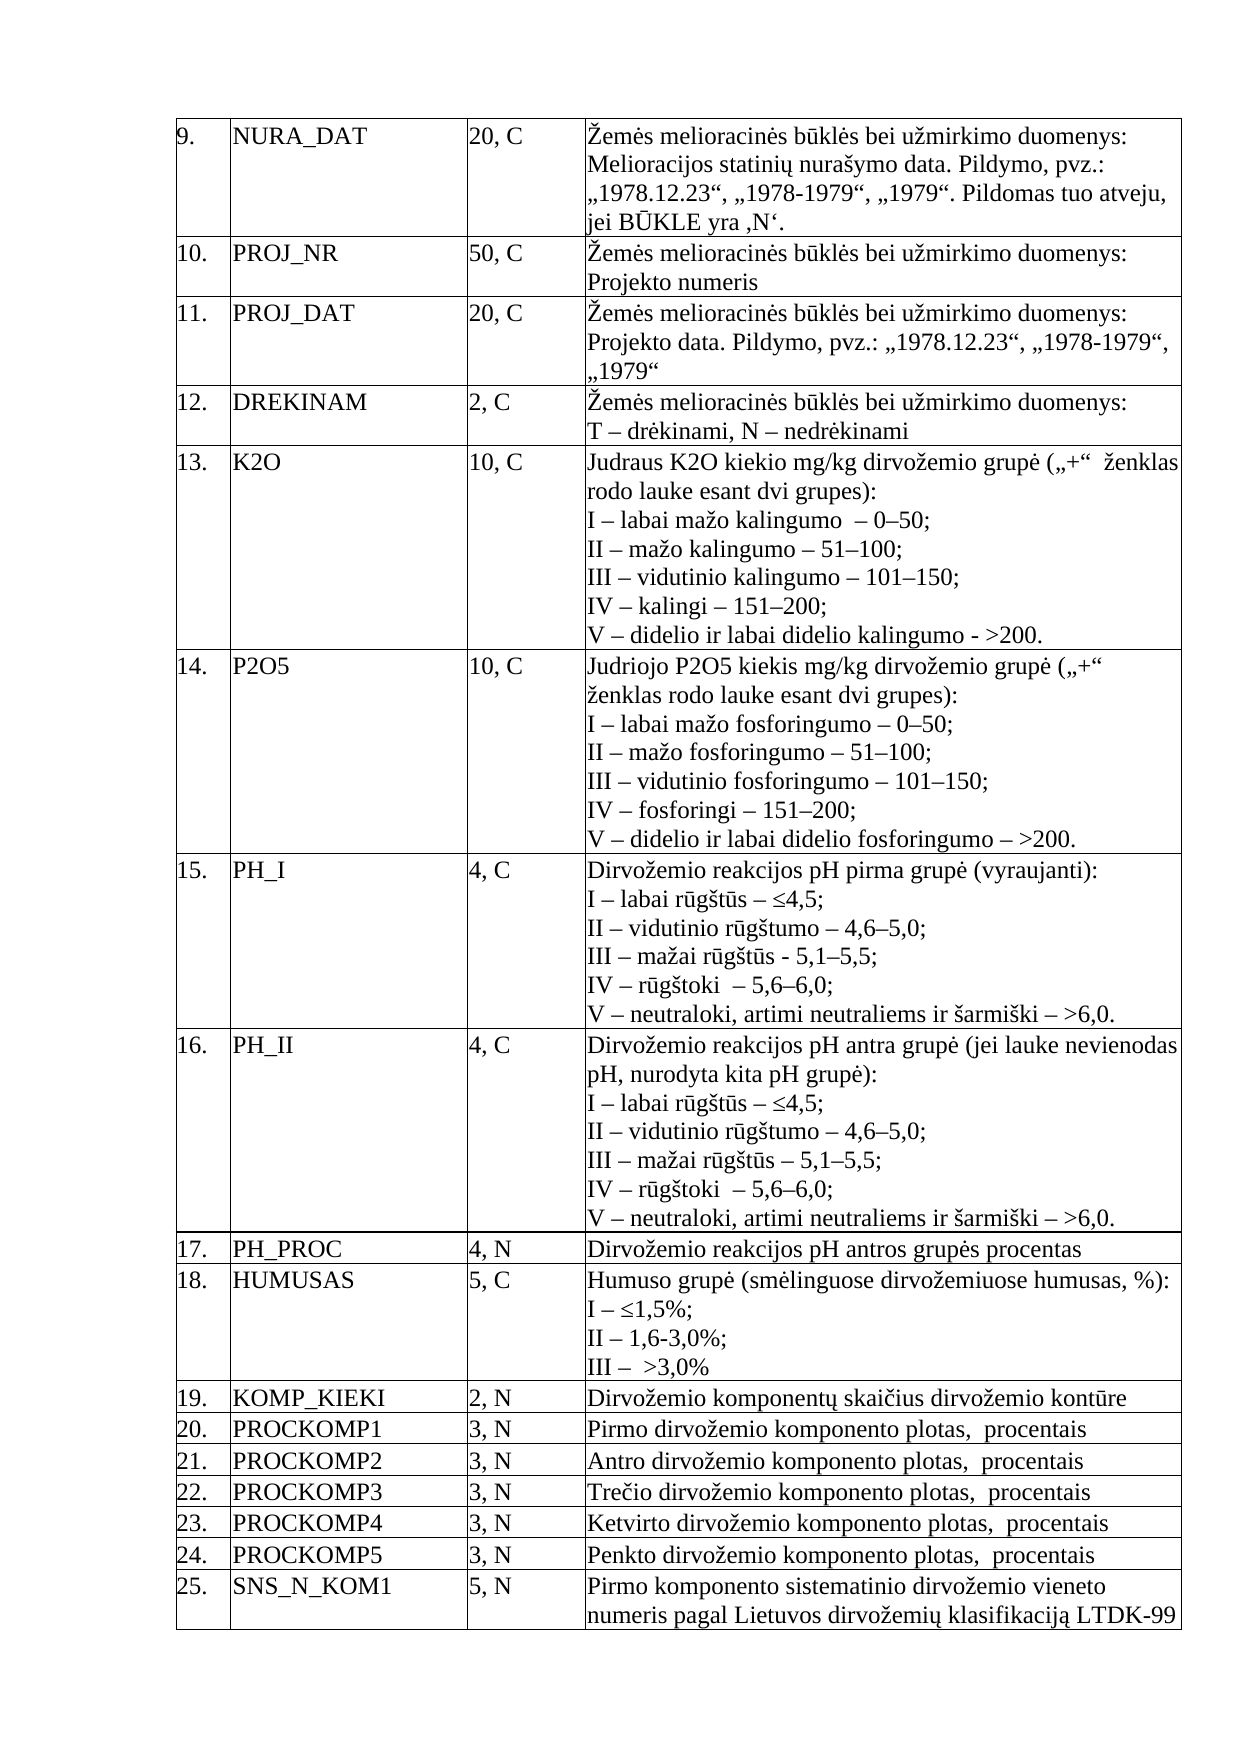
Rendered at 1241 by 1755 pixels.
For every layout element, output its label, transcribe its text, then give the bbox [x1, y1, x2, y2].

table_cell 20, C [468, 297, 585, 385]
table_cell P2O5 [231, 650, 467, 852]
table_cell 19. [177, 1381, 230, 1412]
table_cell Komp_kieki [231, 1381, 467, 1412]
table_cell Prockomp2 [231, 1444, 467, 1474]
table_cell 24. [177, 1538, 230, 1568]
table_cell NURA_DAT [231, 119, 467, 236]
table_cell K2O [231, 446, 467, 649]
table_cell 12. [177, 386, 230, 445]
table_cell Trečio dirvožemio komponento plotas, procentais [586, 1476, 1181, 1506]
table_cell Prockomp3 [231, 1476, 467, 1506]
table_cell 2, N [468, 1381, 585, 1412]
table_cell Pirmo dirvožemio komponento plotas, procentais [586, 1413, 1181, 1443]
table_cell 17. [177, 1233, 230, 1263]
table_cell Judriojo P2O5 kiekis mg/kg dirvožemio grupė („+“ ženklas rodo lauke esant dvi grupes): I – labai mažo fosforingumo – 0–50; II – mažo fosforingumo – 51–100; III – vidutinio fosforingumo – 101–150; IV – fosforingi – 151–200; V – didelio ir labai didelio fosforingumo – >200. [586, 650, 1181, 852]
table_cell 20. [177, 1413, 230, 1443]
table_cell Žemės melioracinės būklės bei užmirkimo duomenys: Projekto numeris [586, 237, 1181, 296]
table_cell 4, C [468, 1029, 585, 1231]
table_cell 14. [177, 650, 230, 852]
table_cell Ketvirto dirvožemio komponento plotas, procentais [586, 1507, 1181, 1537]
table_cell Antro dirvožemio komponento plotas, procentais [586, 1444, 1181, 1474]
table_cell 16. [177, 1029, 230, 1231]
table_cell 50, C [468, 237, 585, 296]
table_cell HUMUSAS [231, 1264, 467, 1380]
table_cell Prockomp4 [231, 1507, 467, 1537]
table_cell 3, N [468, 1413, 585, 1443]
table_cell 10, C [468, 446, 585, 649]
table_cell 2, C [468, 386, 585, 445]
table_cell Pirmo komponento sistematinio dirvožemio vieneto numeris pagal Lietuvos dirvožemių klasifikaciją LTDK-99 [586, 1570, 1181, 1629]
table_cell DREKINAM [231, 386, 467, 445]
table_cell 22. [177, 1476, 230, 1506]
table_cell 11. [177, 297, 230, 385]
table_cell 10. [177, 237, 230, 296]
table_cell 23. [177, 1507, 230, 1537]
table_cell 10, C [468, 650, 585, 852]
table_cell PROJ_NR [231, 237, 467, 296]
table_cell 3, N [468, 1476, 585, 1506]
table_cell Sns_n_kom1 [231, 1570, 467, 1629]
table_cell Dirvožemio reakcijos pH antra grupė (jei lauke nevienodas pH, nurodyta kita pH grupė): I – labai rūgštūs – ≤4,5; II – vidutinio rūgštumo – 4,6–5,0; III – mažai rūgštūs – 5,1–5,5; IV – rūgštoki – 5,6–6,0; V – neutraloki, artimi neutraliems ir šarmiški – >6,0. [586, 1029, 1181, 1231]
table_cell 5, C [468, 1264, 585, 1380]
table_cell 3, N [468, 1507, 585, 1537]
table_cell 13. [177, 446, 230, 649]
table_cell PH_PROC [231, 1233, 467, 1263]
table_cell Prockomp5 [231, 1538, 467, 1568]
table_cell 5, N [468, 1570, 585, 1629]
table_cell Dirvožemio reakcijos pH pirma grupė (vyraujanti): I – labai rūgštūs – ≤4,5; II – vidutinio rūgštumo – 4,6–5,0; III – mažai rūgštūs - 5,1–5,5; IV – rūgštoki – 5,6–6,0; V – neutraloki, artimi neutraliems ir šarmiški – >6,0. [586, 854, 1181, 1028]
table_cell Žemės melioracinės būklės bei užmirkimo duomenys: T – drėkinami, N – nedrėkinami [586, 386, 1181, 445]
table_cell 25. [177, 1570, 230, 1629]
table_cell 3, N [468, 1538, 585, 1568]
table_cell Žemės melioracinės būklės bei užmirkimo duomenys: Projekto data. Pildymo, pvz.: „1978.12.23“, „1978-1979“, „1979“ [586, 297, 1181, 385]
table_cell Žemės melioracinės būklės bei užmirkimo duomenys: Melioracijos statinių nurašymo data. Pildymo, pvz.:„1978.12.23“, „1978-1979“, „1979“. Pildomas tuo atveju, jei BŪKLE yra ,N‘. [586, 119, 1181, 236]
table_cell 20, C [468, 119, 585, 236]
table_cell Judraus K2O kiekio mg/kg dirvožemio grupė („+“ ženklas rodo lauke esant dvi grupes): I – labai mažo kalingumo – 0–50; II – mažo kalingumo – 51–100; III – vidutinio kalingumo – 101–150; IV – kalingi – 151–200; V – didelio ir labai didelio kalingumo - >200. [586, 446, 1181, 649]
table_cell 4, C [468, 854, 585, 1028]
table_cell PH_II [231, 1029, 467, 1231]
table_cell 15. [177, 854, 230, 1028]
table_cell Penkto dirvožemio komponento plotas, procentais [586, 1538, 1181, 1568]
table_cell PH_I [231, 854, 467, 1028]
table_cell Humuso grupė (smėlinguose dirvožemiuose humusas, %): I – ≤1,5%; II – 1,6-3,0%; III – >3,0% [586, 1264, 1181, 1380]
table_cell 9. [177, 119, 230, 236]
table_cell 3, N [468, 1444, 585, 1474]
table_cell 4, N [468, 1233, 585, 1263]
table_cell Dirvožemio komponentų skaičius dirvožemio kontūre [586, 1381, 1181, 1412]
table_cell PROJ_DAT [231, 297, 467, 385]
table_cell 21. [177, 1444, 230, 1474]
table_cell Prockomp1 [231, 1413, 467, 1443]
table_cell Dirvožemio reakcijos pH antros grupės procentas [586, 1233, 1181, 1263]
table_cell 18. [177, 1264, 230, 1380]
